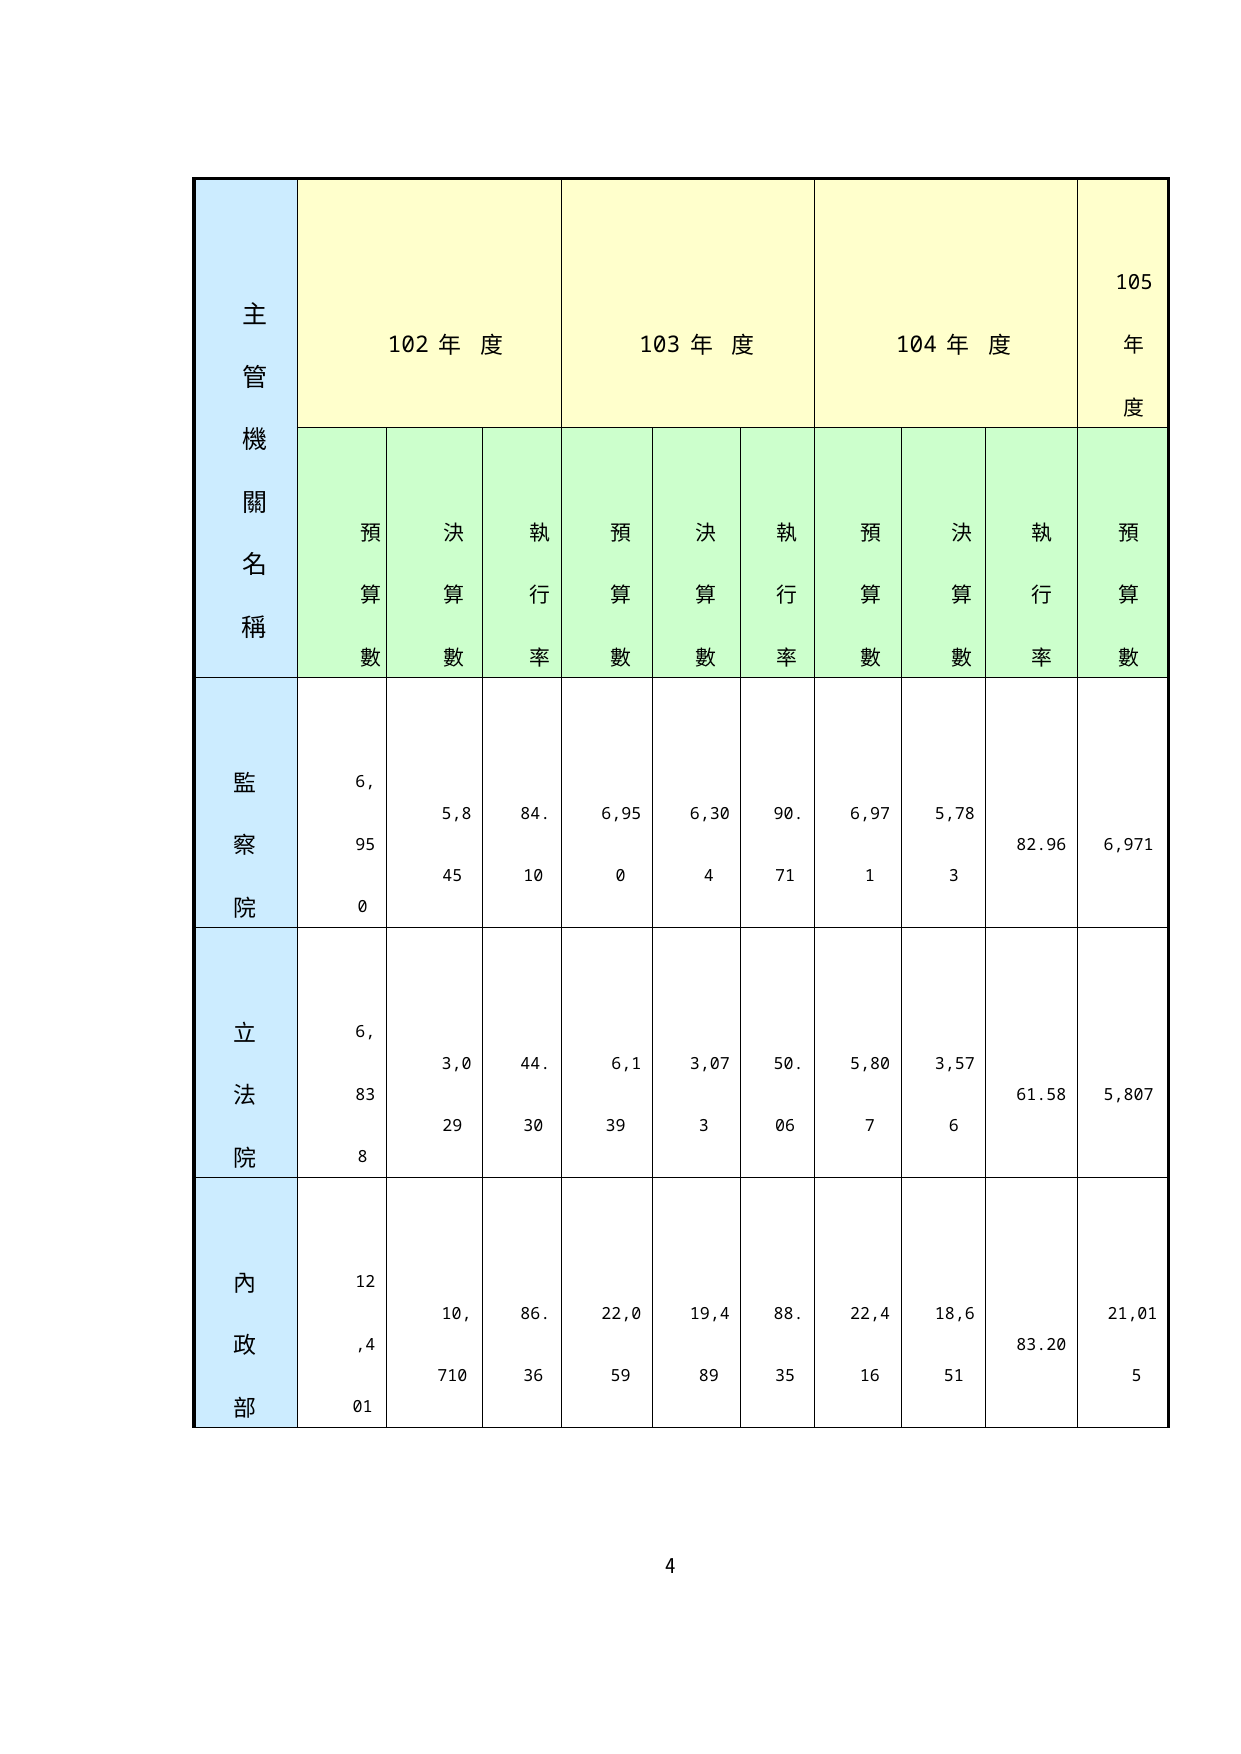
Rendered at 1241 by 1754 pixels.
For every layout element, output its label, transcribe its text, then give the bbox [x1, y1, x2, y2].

table_cell 執行率 [483, 428, 561, 677]
table_cell 決算數 [653, 428, 740, 677]
table_cell 預算數 [1078, 428, 1167, 677]
table_cell 5,783 [902, 678, 985, 927]
table_cell 82.96 [986, 678, 1077, 927]
table_cell 6,950 [562, 678, 652, 927]
table_cell 86.36 [483, 1178, 561, 1427]
table_cell 5,845 [387, 678, 482, 927]
table_cell 18,651 [902, 1178, 985, 1427]
table_cell 61.58 [986, 928, 1077, 1177]
table_cell 22,416 [815, 1178, 901, 1427]
table_cell 決算數 [387, 428, 482, 677]
table_cell 內政部 [196, 1178, 297, 1427]
table_header 103年度 [562, 180, 814, 427]
table_header 104年度 [815, 180, 1077, 427]
table_cell 6,838 [298, 928, 386, 1177]
table_cell 19,489 [653, 1178, 740, 1427]
table_cell 10,710 [387, 1178, 482, 1427]
table_cell 6,304 [653, 678, 740, 927]
table_cell 5,807 [815, 928, 901, 1177]
table_cell 22,059 [562, 1178, 652, 1427]
table_cell 6,139 [562, 928, 652, 1177]
table_header 主管機關名稱 [196, 180, 297, 677]
table_cell 6,971 [1078, 678, 1167, 927]
table_cell 44.30 [483, 928, 561, 1177]
table_cell 84.10 [483, 678, 561, 927]
table_cell 立法院 [196, 928, 297, 1177]
table_cell 83.20 [986, 1178, 1077, 1427]
table_cell 執行率 [741, 428, 814, 677]
table_cell 3,576 [902, 928, 985, 1177]
table_cell 12,401 [298, 1178, 386, 1427]
table_cell 5,807 [1078, 928, 1167, 1177]
table_cell 21,015 [1078, 1178, 1167, 1427]
table_cell 6,971 [815, 678, 901, 927]
table_cell 預算數 [815, 428, 901, 677]
table_header 105年度 [1078, 180, 1167, 427]
table_cell 執行率 [986, 428, 1077, 677]
table_cell 3,073 [653, 928, 740, 1177]
table_cell 90.71 [741, 678, 814, 927]
table_cell 決算數 [902, 428, 985, 677]
table_cell 50.06 [741, 928, 814, 1177]
table_cell 88.35 [741, 1178, 814, 1427]
table_cell 預算數 [298, 428, 386, 677]
table_cell 3,029 [387, 928, 482, 1177]
table_cell 6,950 [298, 678, 386, 927]
table_cell 預算數 [562, 428, 652, 677]
table_header 102年度 [298, 180, 561, 427]
table_cell 監察院 [196, 678, 297, 927]
